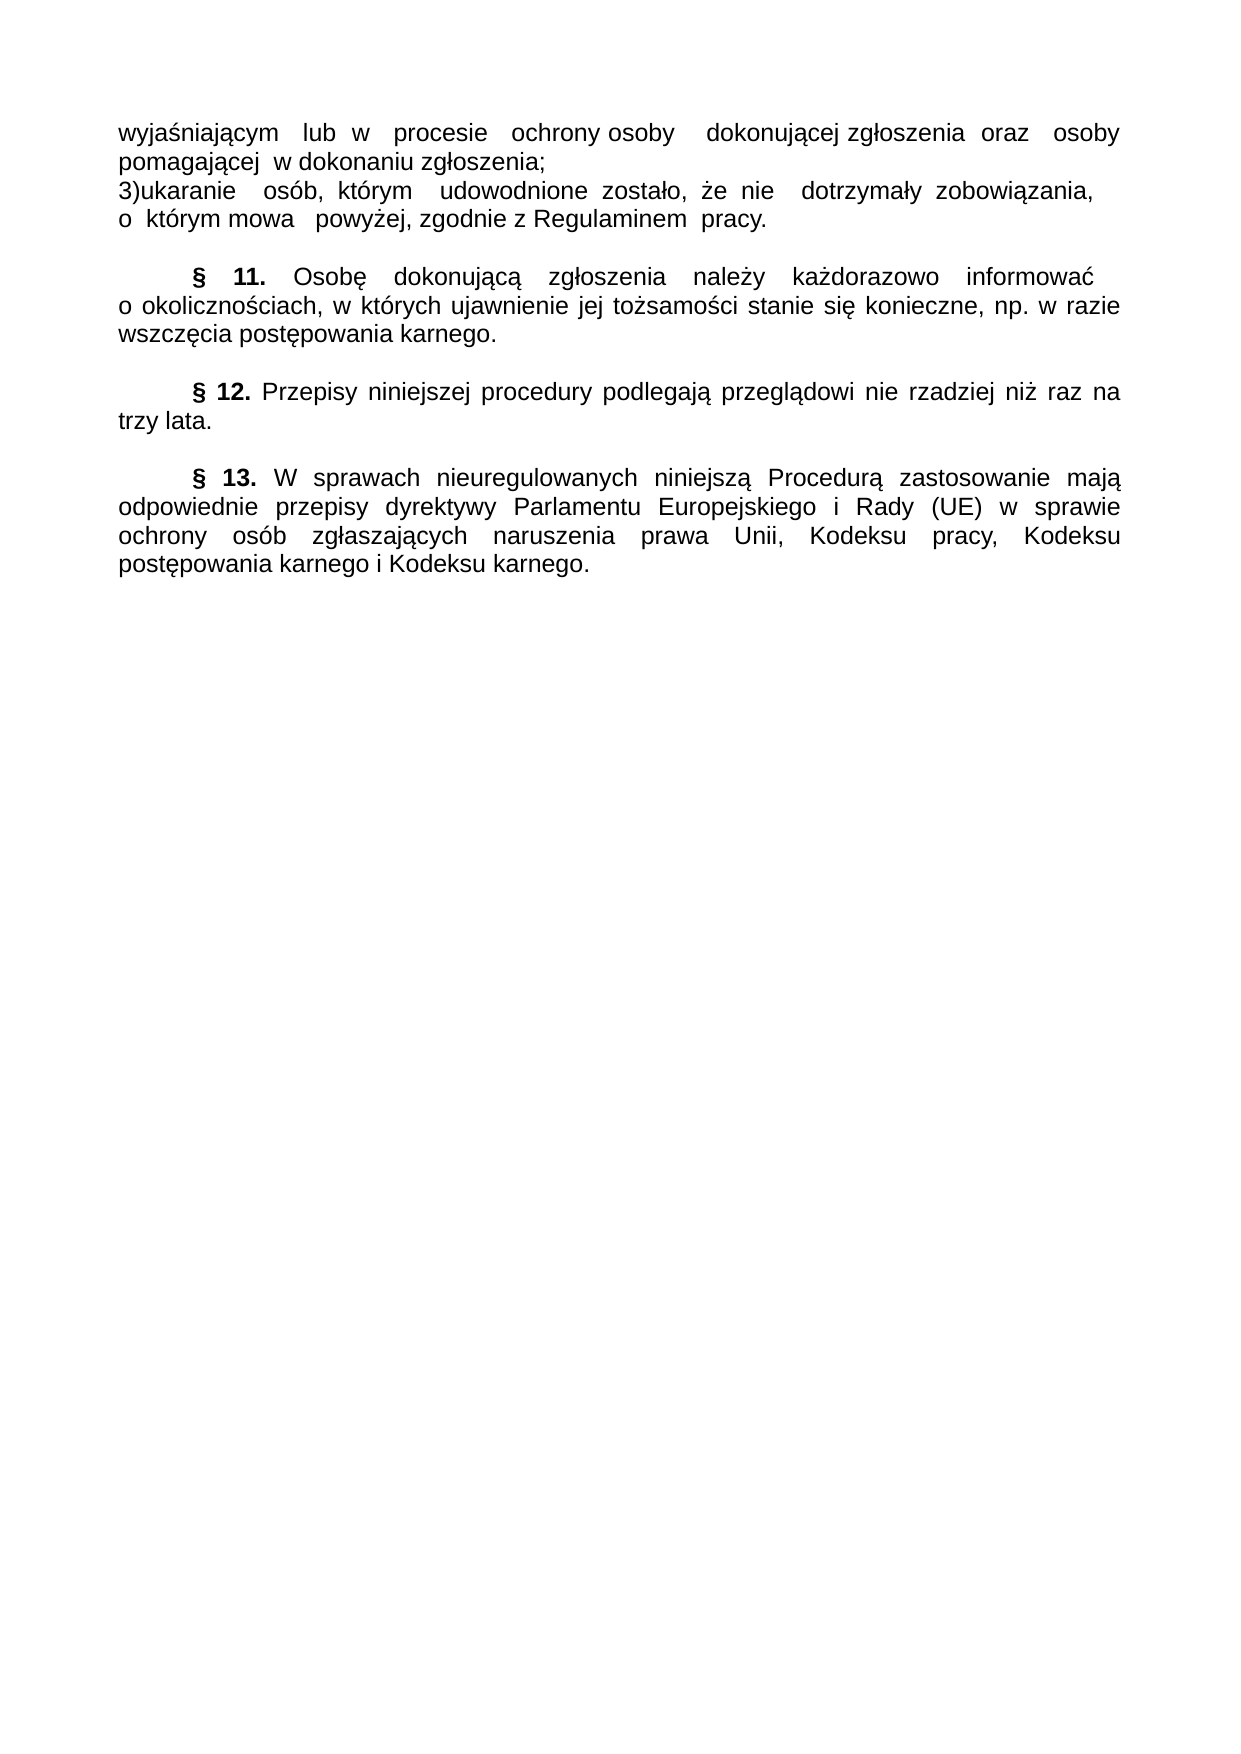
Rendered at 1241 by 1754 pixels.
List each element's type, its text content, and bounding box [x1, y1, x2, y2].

text § 12. Przepisy niniejszej procedury podlegają przeglądowi nie rzadziej niż raz na trzy lata. [118, 377, 1122, 434]
text wyjaśniającym lub w procesie ochrony osoby dokonującej zgłoszenia oraz osoby pomagającej w dokonaniu zgłoszenia; [118, 118, 1122, 176]
text § 11. Osobę dokonującą zgłoszenia należy każdorazowo informować o okolicznościach, w których ujawnienie jej tożsamości stanie się konieczne, np. w razie wszczęcia postępowania karnego. [118, 262, 1122, 348]
text 3)ukaranie osób, którym udowodnione zostało, że nie dotrzymały zobowiązania, o którym mowa powyżej, zgodnie z Regulaminem pracy. [118, 176, 1122, 233]
text § 13. W sprawach nieuregulowanych niniejszą Procedurą zastosowanie mają odpowiednie przepisy dyrektywy Parlamentu Europejskiego i Rady (UE) w sprawie ochrony osób zgłaszających naruszenia prawa Unii, Kodeksu pracy, Kodeksu postępowania karnego i Kodeksu karnego. [118, 463, 1122, 579]
